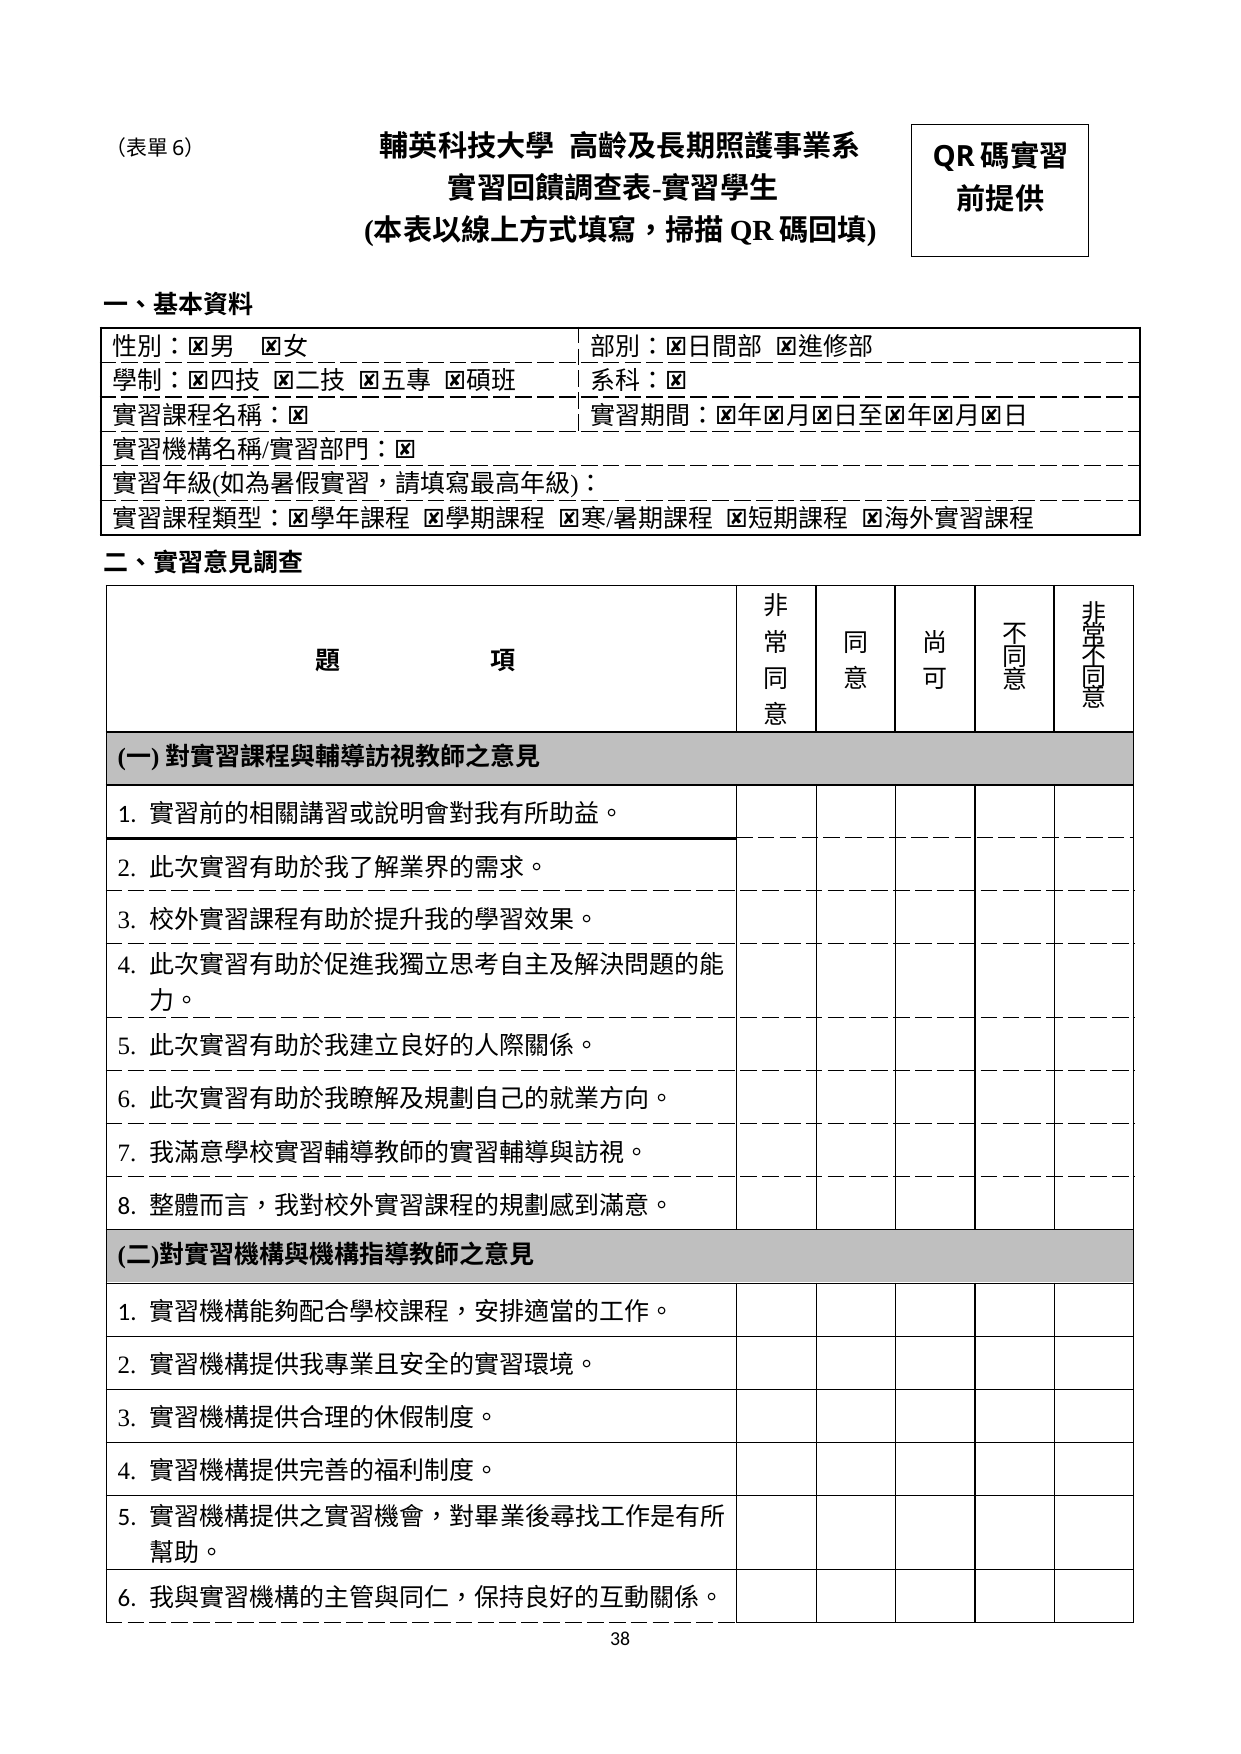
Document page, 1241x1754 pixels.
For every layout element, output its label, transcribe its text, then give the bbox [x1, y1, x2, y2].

table_cell [896, 1176, 974, 1229]
table_cell [817, 1337, 895, 1389]
table_cell [976, 1496, 1054, 1568]
table_cell [1055, 837, 1133, 890]
table_header 非常同意 [737, 586, 815, 731]
text (本表以線上方式填寫，掃描QR碼回填) [89, 207, 911, 249]
table_cell [817, 1390, 895, 1442]
table_cell 整體而言，我對校外實習課程的規劃感到滿意。 [107, 1176, 736, 1229]
table_cell [737, 1496, 816, 1568]
table_cell [817, 1176, 895, 1229]
text 輔英科技大學 高齡及長期照護事業系 [90, 124, 283, 164]
table_header 不同意 [976, 586, 1053, 731]
table_cell 我滿意學校實習輔導教師的實習輔導與訪視。 [107, 1123, 736, 1176]
table_cell 此次實習有助於我建立良好的人際關係。 [107, 1017, 736, 1070]
table_cell 實習年級(如為暑假實習，請填寫最高年級)： [102, 465, 1139, 499]
table_cell (二)對實習機構與機構指導教師之意見 [107, 1230, 1133, 1282]
table_cell [737, 1337, 816, 1389]
table_cell [737, 1176, 816, 1229]
table_cell [737, 1443, 816, 1495]
table_cell [1055, 1176, 1133, 1229]
table_cell [737, 837, 816, 890]
table_cell [1055, 1390, 1133, 1442]
text 輔英科技大學 高齡及長期照護事業系 [285, 122, 1152, 164]
table_cell [737, 890, 816, 943]
table_cell [737, 1123, 816, 1176]
table_cell 實習機構提供合理的休假制度。 [107, 1390, 736, 1442]
table_cell 我與實習機構的主管與同仁，保持良好的互動關係。 [107, 1570, 736, 1622]
table_header 題 項 [107, 586, 736, 731]
table_cell [1055, 1337, 1133, 1389]
table_cell 實習機構提供之實習機會，對畢業後尋找工作是有所幫助。 [107, 1496, 736, 1568]
table_cell [976, 1337, 1054, 1389]
text [1089, 164, 1152, 207]
table_cell [1055, 1284, 1133, 1336]
table_cell [896, 786, 974, 837]
table_cell [1055, 1570, 1133, 1622]
table_cell 此次實習有助於我瞭解及規劃自己的就業方向。 [107, 1070, 736, 1123]
table_cell 實習前的相關講習或說明會對我有所助益。 [107, 786, 736, 837]
table_cell [1055, 1017, 1133, 1070]
table_cell [896, 943, 974, 1017]
table_cell [896, 1390, 974, 1442]
table_cell 實習期間：年月日至年月日 [579, 396, 1139, 431]
table_cell 實習機構能夠配合學校課程，安排適當的工作。 [107, 1284, 736, 1336]
table_cell [896, 890, 974, 943]
table_cell [817, 1443, 895, 1495]
table_cell 此次實習有助於促進我獨立思考自主及解決問題的能力。 [107, 943, 736, 1017]
table_cell [737, 786, 816, 837]
table_cell 此次實習有助於我了解業界的需求。 [107, 840, 736, 890]
text 一、基本資料 [14, 284, 1152, 320]
table_cell [976, 1017, 1054, 1070]
table_header 尚可 [896, 586, 974, 731]
table_cell 實習課程類型：學年課程 學期課程 寒/暑期課程 短期課程 海外實習課程 [102, 500, 1139, 534]
table_cell (一) 對實習課程與輔導訪視教師之意見 [107, 733, 1133, 784]
table_cell [817, 1070, 895, 1123]
table_cell [737, 1570, 816, 1622]
table_cell [1055, 890, 1133, 943]
table_cell [817, 837, 895, 890]
table_cell [896, 1443, 974, 1495]
table_cell [737, 943, 816, 1017]
table_cell [817, 890, 895, 943]
table_cell [737, 1070, 816, 1123]
table_cell [1055, 1123, 1133, 1176]
text 二、實習意見調查 [14, 542, 1152, 578]
text 輔英科技大學 高齡及長期照護事業系 [912, 125, 1088, 256]
text （表單6） [105, 131, 268, 157]
table_cell [976, 1070, 1054, 1123]
table_cell [817, 1017, 895, 1070]
table_cell [817, 1284, 895, 1336]
table_cell [896, 1496, 974, 1568]
table_cell [1055, 943, 1133, 1017]
table_cell [896, 1070, 974, 1123]
table_cell [976, 1443, 1054, 1495]
table_cell [896, 1570, 974, 1622]
table_cell [976, 1123, 1054, 1176]
table_cell [976, 1176, 1054, 1229]
table_cell [737, 1284, 816, 1336]
table_cell 學制：四技 二技 五專 碩班 [102, 362, 578, 396]
text QR碼實習前提供 [927, 133, 1073, 217]
table_cell [1055, 1496, 1133, 1568]
table_cell 實習機構提供完善的福利制度。 [107, 1443, 736, 1495]
table_cell 實習機構名稱/實習部門： [102, 431, 1139, 465]
table_cell [976, 837, 1054, 890]
table_cell [896, 1123, 974, 1176]
table_cell [896, 1337, 974, 1389]
table_cell [896, 1284, 974, 1336]
table_cell [976, 890, 1054, 943]
table_cell 校外實習課程有助於提升我的學習效果。 [107, 890, 736, 943]
table_cell [817, 1123, 895, 1176]
table_cell [1055, 786, 1133, 837]
table_cell [817, 1496, 895, 1568]
table_cell [976, 1570, 1054, 1622]
text [1089, 207, 1152, 249]
text 實習回饋調查表-實習學生 [89, 164, 911, 207]
table_cell [737, 1390, 816, 1442]
table_header 同意 [817, 586, 894, 731]
table_cell [896, 837, 974, 890]
table_cell 系科： [579, 362, 1139, 396]
table_header 性別：男 女 [102, 329, 578, 362]
table_header 非常不同意 [1055, 586, 1133, 731]
table_cell [976, 1390, 1054, 1442]
table_cell [976, 943, 1054, 1017]
table_cell [737, 1017, 816, 1070]
table_cell [817, 943, 895, 1017]
table_header 部別：日間部 進修部 [579, 329, 1139, 362]
table_cell [817, 1570, 895, 1622]
table_cell [896, 1017, 974, 1070]
table_cell 實習機構提供我專業且安全的實習環境。 [107, 1337, 736, 1389]
table_cell [976, 1284, 1054, 1336]
table_cell 實習課程名稱： [102, 396, 578, 431]
table_cell [976, 786, 1054, 837]
table_cell [1055, 1070, 1133, 1123]
table_cell [1055, 1443, 1133, 1495]
table_cell [817, 786, 895, 837]
